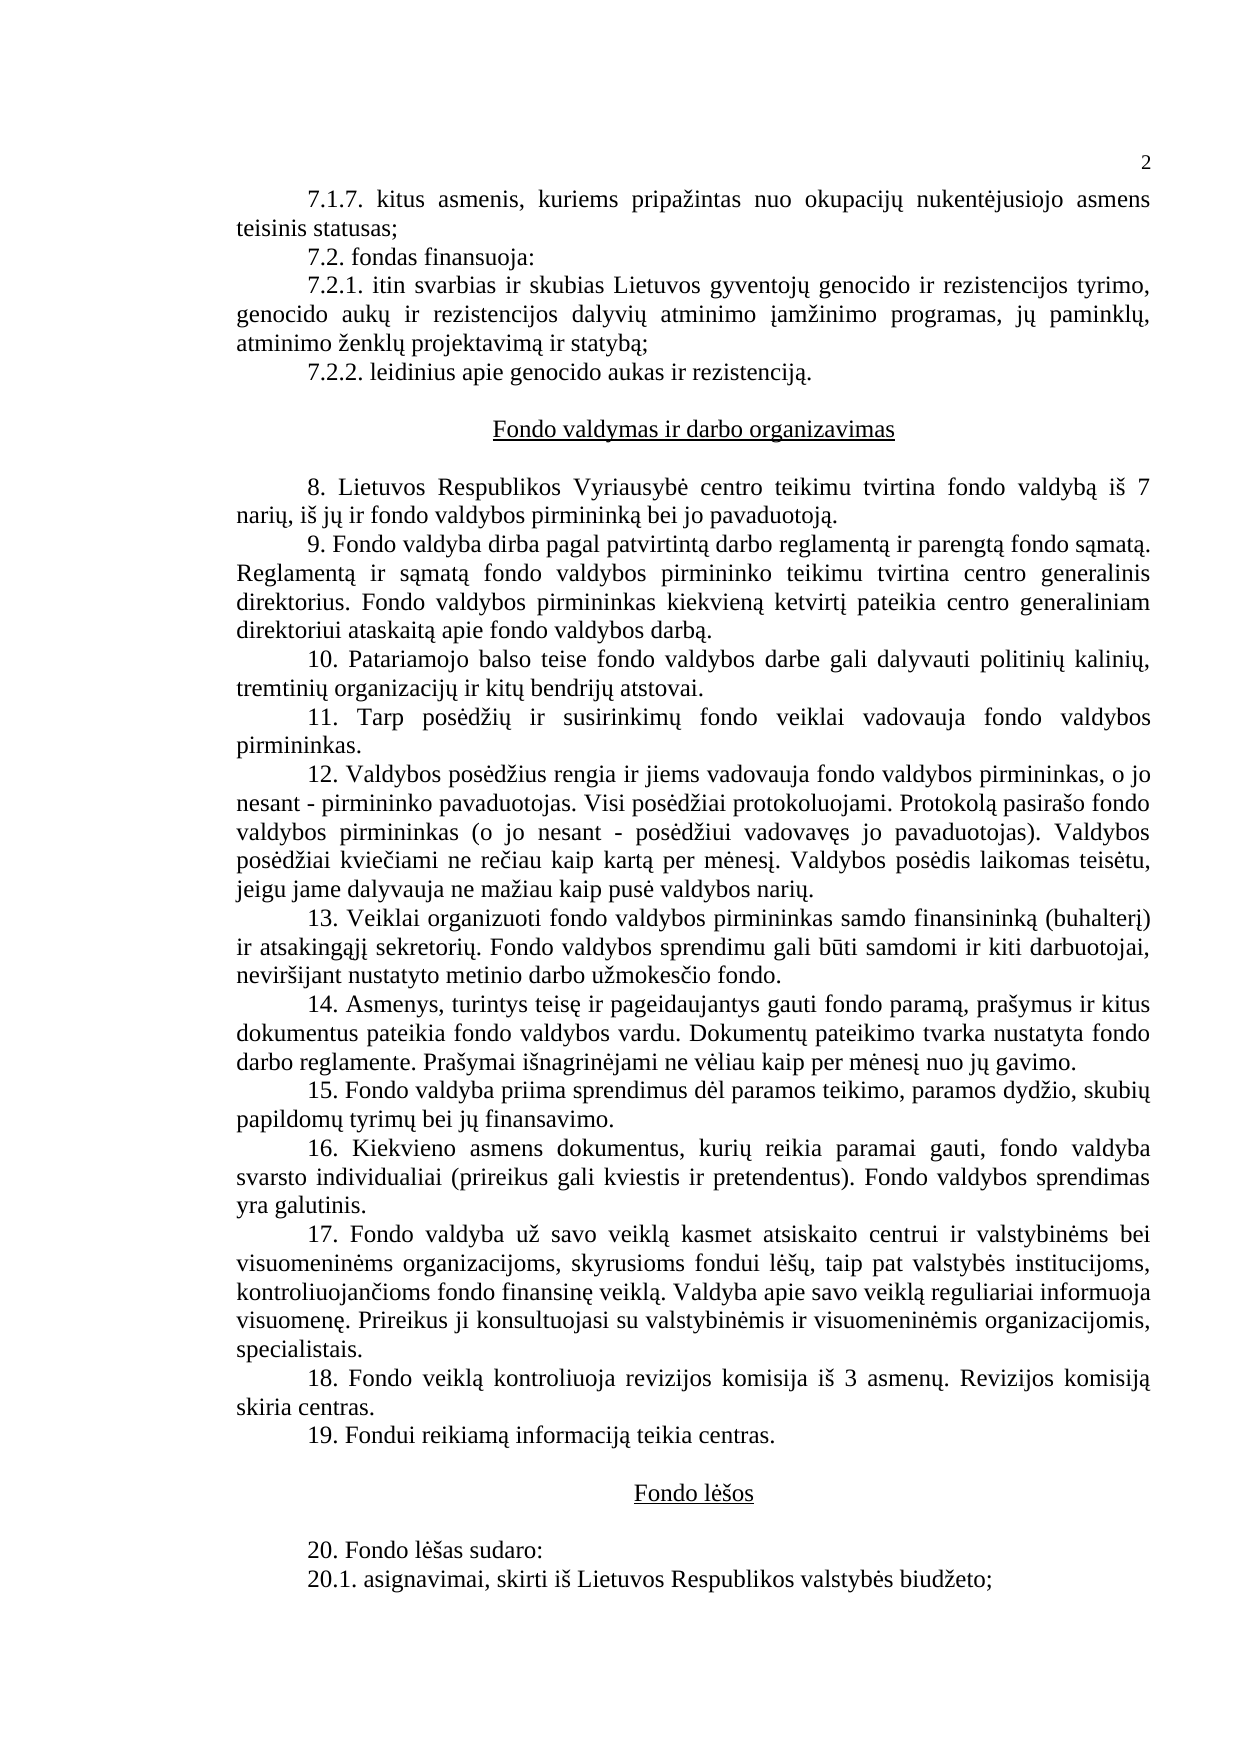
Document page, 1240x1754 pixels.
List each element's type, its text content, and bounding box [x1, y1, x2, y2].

text 16. Kiekvieno asmens dokumentus, kurių reikia paramai gauti, fondo valdyba svarsto individualiai (prireikus gali kviestis ir pretendentus). Fondo valdybos sprendimas yra galutinis. [236, 1133, 1151, 1219]
text 8. Lietuvos Respublikos Vyriausybė centro teikimu tvirtina fondo valdybą iš 7 narių, iš jų ir fondo valdybos pirmininką bei jo pavaduotoją. [236, 472, 1151, 529]
text 13. Veiklai organizuoti fondo valdybos pirmininkas samdo finansininką (buhalterį) ir atsakingąjį sekretorių. Fondo valdybos sprendimu gali būti samdomi ir kiti darbuotojai, neviršijant nustatyto metinio darbo užmokesčio fondo. [236, 903, 1151, 989]
text 17. Fondo valdyba už savo veiklą kasmet atsiskaito centrui ir valstybinėms bei visuomeninėms organizacijoms, skyrusioms fondui lėšų, taip pat valstybės institucijoms, kontroliuojančioms fondo finansinę veiklą. Valdyba apie savo veiklą reguliariai informuoja visuomenę. Prireikus ji konsultuojasi su valstybinėmis ir visuomeninėmis organizacijomis, specialistais. [236, 1219, 1151, 1363]
text 7.1.7. kitus asmenis, kuriems pripažintas nuo okupacijų nukentėjusiojo asmens teisinis statusas; [236, 184, 1151, 242]
text Fondo lėšos [236, 1478, 1151, 1507]
text 10. Patariamojo balso teise fondo valdybos darbe gali dalyvauti politinių kalinių, tremtinių organizacijų ir kitų bendrijų atstovai. [236, 644, 1151, 702]
text 20. Fondo lėšas sudaro: [236, 1535, 1151, 1564]
text Fondo valdymas ir darbo organizavimas [236, 414, 1151, 443]
text 14. Asmenys, turintys teisę ir pageidaujantys gauti fondo paramą, prašymus ir kitus dokumentus pateikia fondo valdybos vardu. Dokumentų pateikimo tvarka nustatyta fondo darbo reglamente. Prašymai išnagrinėjami ne vėliau kaip per mėnesį nuo jų gavimo. [236, 989, 1151, 1075]
text 11. Tarp posėdžių ir susirinkimų fondo veiklai vadovauja fondo valdybos pirmininkas. [236, 702, 1151, 759]
text 18. Fondo veiklą kontroliuoja revizijos komisija iš 3 asmenų. Revizijos komisiją skiria centras. [236, 1363, 1151, 1420]
text 7.2.2. leidinius apie genocido aukas ir rezistenciją. [236, 357, 1151, 385]
text 15. Fondo valdyba priima sprendimus dėl paramos teikimo, paramos dydžio, skubių papildomų tyrimų bei jų finansavimo. [236, 1075, 1151, 1133]
text 20.1. asignavimai, skirti iš Lietuvos Respublikos valstybės biudžeto; [236, 1564, 1151, 1593]
text 19. Fondui reikiamą informaciją teikia centras. [236, 1420, 1151, 1449]
text 7.2. fondas finansuoja: [236, 242, 1151, 270]
text 12. Valdybos posėdžius rengia ir jiems vadovauja fondo valdybos pirmininkas, o jo nesant - pirmininko pavaduotojas. Visi posėdžiai protokoluojami. Protokolą pasirašo fondo valdybos pirmininkas (o jo nesant - posėdžiui vadovavęs jo pavaduotojas). Valdybos posėdžiai kviečiami ne rečiau kaip kartą per mėnesį. Valdybos posėdis laikomas teisėtu, jeigu jame dalyvauja ne mažiau kaip pusė valdybos narių. [236, 759, 1151, 903]
text 9. Fondo valdyba dirba pagal patvirtintą darbo reglamentą ir parengtą fondo sąmatą. Reglamentą ir sąmatą fondo valdybos pirmininko teikimu tvirtina centro generalinis direktorius. Fondo valdybos pirmininkas kiekvieną ketvirtį pateikia centro generaliniam direktoriui ataskaitą apie fondo valdybos darbą. [236, 529, 1151, 644]
text 7.2.1. itin svarbias ir skubias Lietuvos gyventojų genocido ir rezistencijos tyrimo, genocido aukų ir rezistencijos dalyvių atminimo įamžinimo programas, jų paminklų, atminimo ženklų projektavimą ir statybą; [236, 270, 1151, 357]
